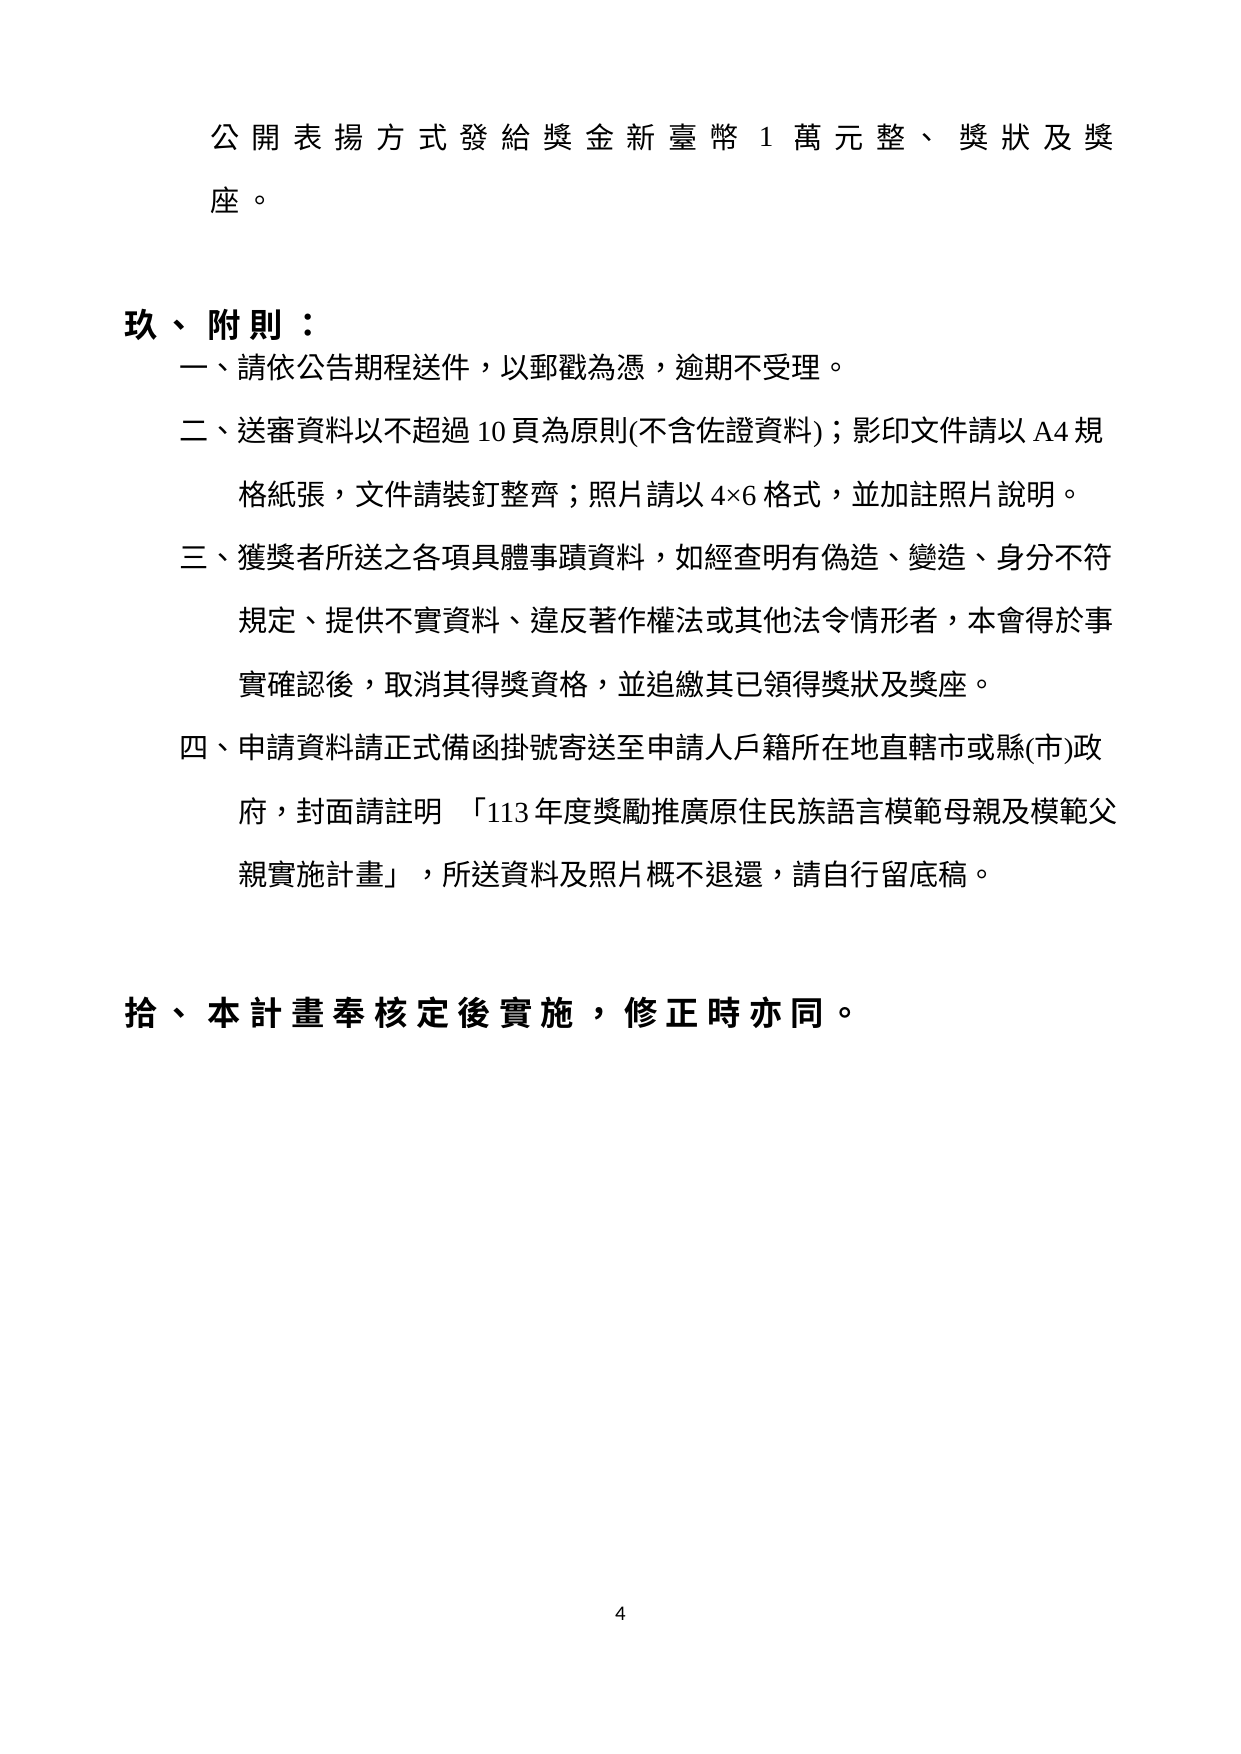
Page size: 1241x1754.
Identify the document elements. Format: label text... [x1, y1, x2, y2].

text 一、請依公告期程送件，以郵戳為憑，逾期不受理。 [179, 344, 1120, 386]
text 四、申請資料請正式備函掛號寄送至申請人戶籍所在地直轄市或縣(市)政府，封面請註明 「113年度獎勵推廣原住民族語言模範母親及模範父親實施計畫」，所送資料及照片概不退還，請自行留底稿。 [179, 725, 1120, 894]
text 拾、本計畫奉核定後實施，修正時亦同。 [120, 969, 1120, 1032]
text 公開表揚方式發給獎金新臺幣1萬元整、獎狀及獎座。 [187, 94, 1120, 282]
text 玖、附則： [120, 282, 1120, 344]
text 三、獲獎者所送之各項具體事蹟資料，如經查明有偽造、變造、身分不符規定、提供不實資料、違反著作權法或其他法令情形者，本會得於事實確認後，取消其得獎資格，並追繳其已領得獎狀及獎座。 [179, 534, 1120, 704]
text 二、送審資料以不超過10頁為原則(不含佐證資料)；影印文件請以A4規格紙張，文件請裝釘整齊；照片請以4×6 格式，並加註照片說明。 [179, 408, 1120, 513]
